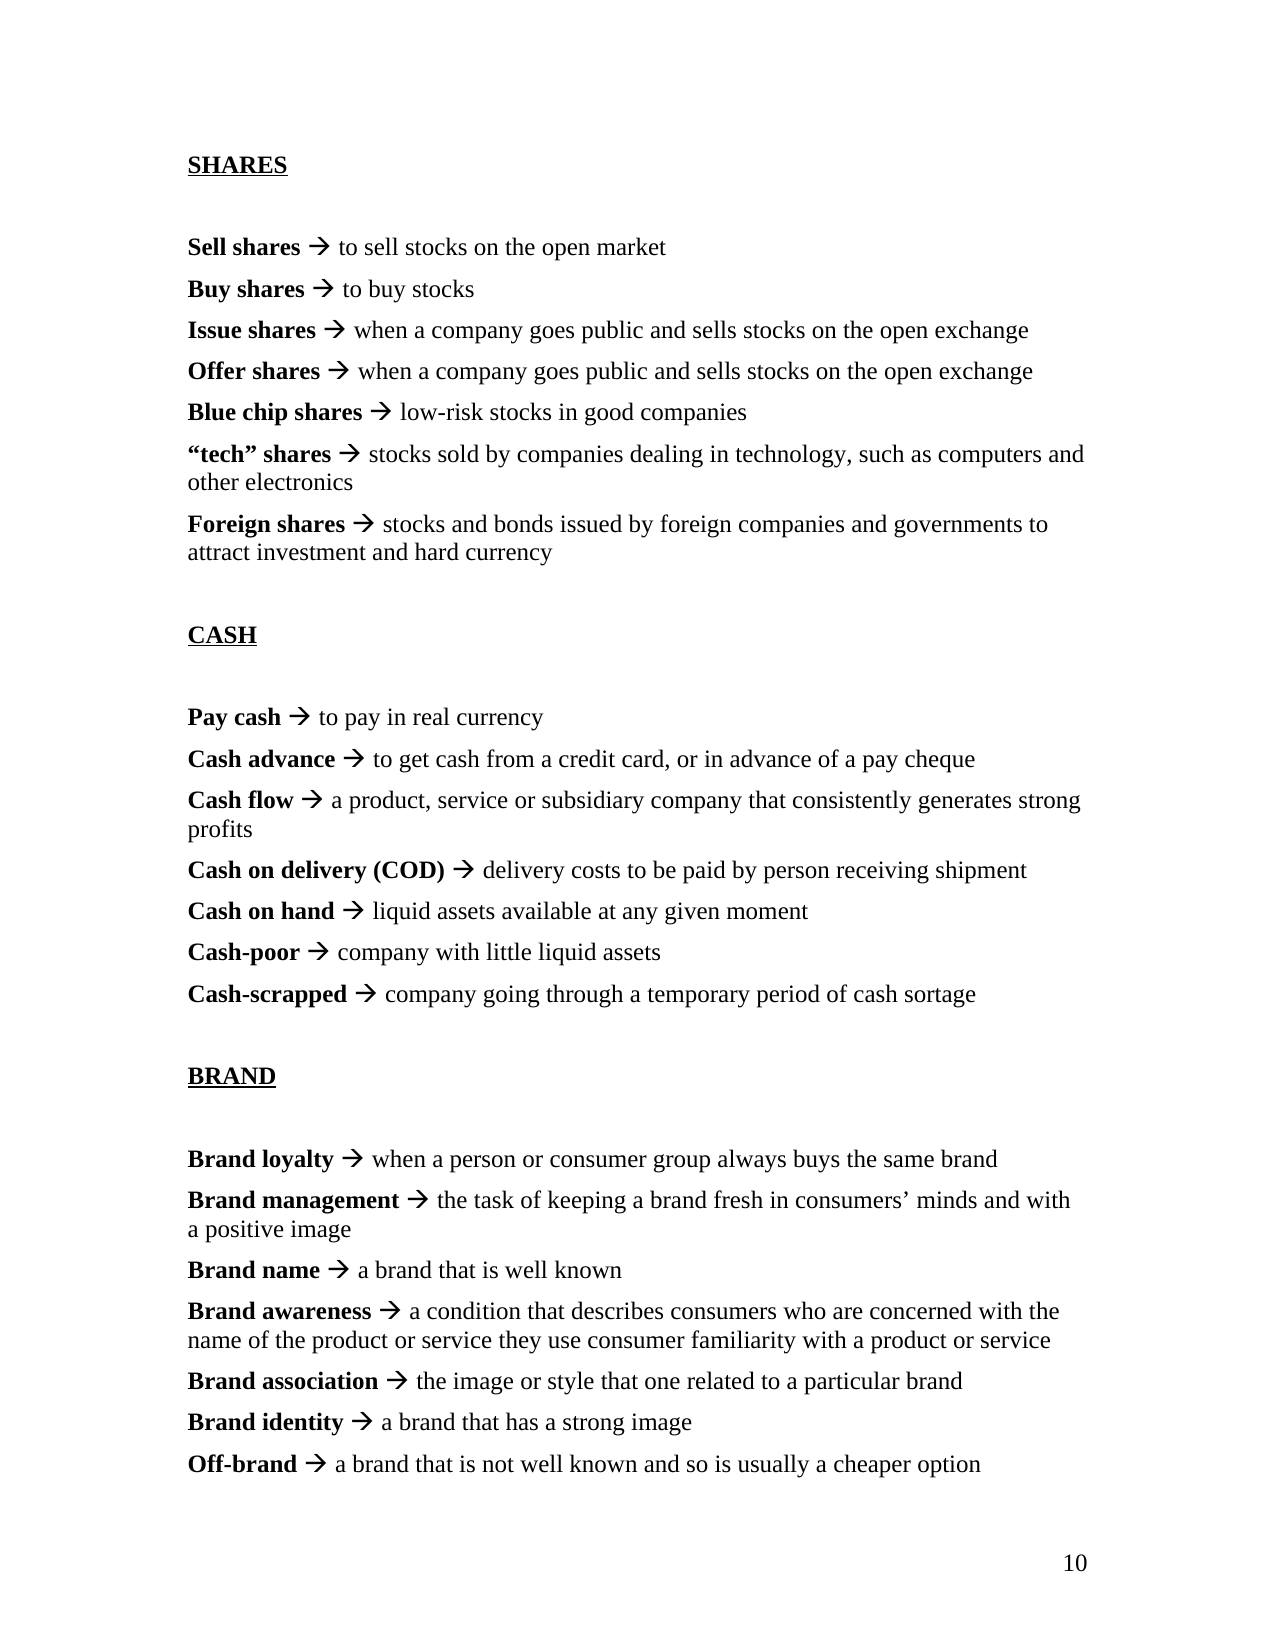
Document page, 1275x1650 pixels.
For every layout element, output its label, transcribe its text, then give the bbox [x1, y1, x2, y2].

text Brand name  a brand that is well known [187, 1255, 1087, 1284]
text Blue chip shares  low-risk stocks in good companies [187, 397, 1087, 426]
text Off-brand  a brand that is not well known and so is usually a cheaper option [187, 1449, 1087, 1477]
text Cash flow  a product, service or subsidiary company that consistently generates strong profits [187, 785, 1087, 842]
text Brand association  the image or style that one related to a particular brand [187, 1366, 1087, 1395]
text SHARES [187, 150, 1087, 179]
text Sell shares  to sell stocks on the open market [187, 232, 1087, 261]
text “tech” shares  stocks sold by companies dealing in technology, such as computers and other electronics [187, 439, 1087, 496]
text Cash-scrapped  company going through a temporary period of cash sortage [187, 979, 1087, 1007]
text Foreign shares  stocks and bonds issued by foreign companies and governments to attract investment and hard currency [187, 509, 1087, 566]
text Issue shares  when a company goes public and sells stocks on the open exchange [187, 315, 1087, 344]
text Buy shares  to buy stocks [187, 274, 1087, 302]
text Cash advance  to get cash from a credit card, or in advance of a pay cheque [187, 744, 1087, 772]
text Cash on delivery (COD)  delivery costs to be paid by person receiving shipment [187, 855, 1087, 884]
text Cash-poor  company with little liquid assets [187, 937, 1087, 966]
text Brand awareness  a condition that describes consumers who are concerned with the name of the product or service they use consumer familiarity with a product or service [187, 1296, 1087, 1354]
text CASH [187, 620, 1087, 649]
text Offer shares  when a company goes public and sells stocks on the open exchange [187, 356, 1087, 385]
text Cash on hand  liquid assets available at any given moment [187, 896, 1087, 925]
text Brand identity  a brand that has a strong image [187, 1407, 1087, 1436]
text BRAND [187, 1061, 1087, 1090]
text Pay cash  to pay in real currency [187, 702, 1087, 731]
text Brand loyalty  when a person or consumer group always buys the same brand [187, 1144, 1087, 1172]
text Brand management  the task of keeping a brand fresh in consumers’ minds and with a positive image [187, 1185, 1087, 1242]
